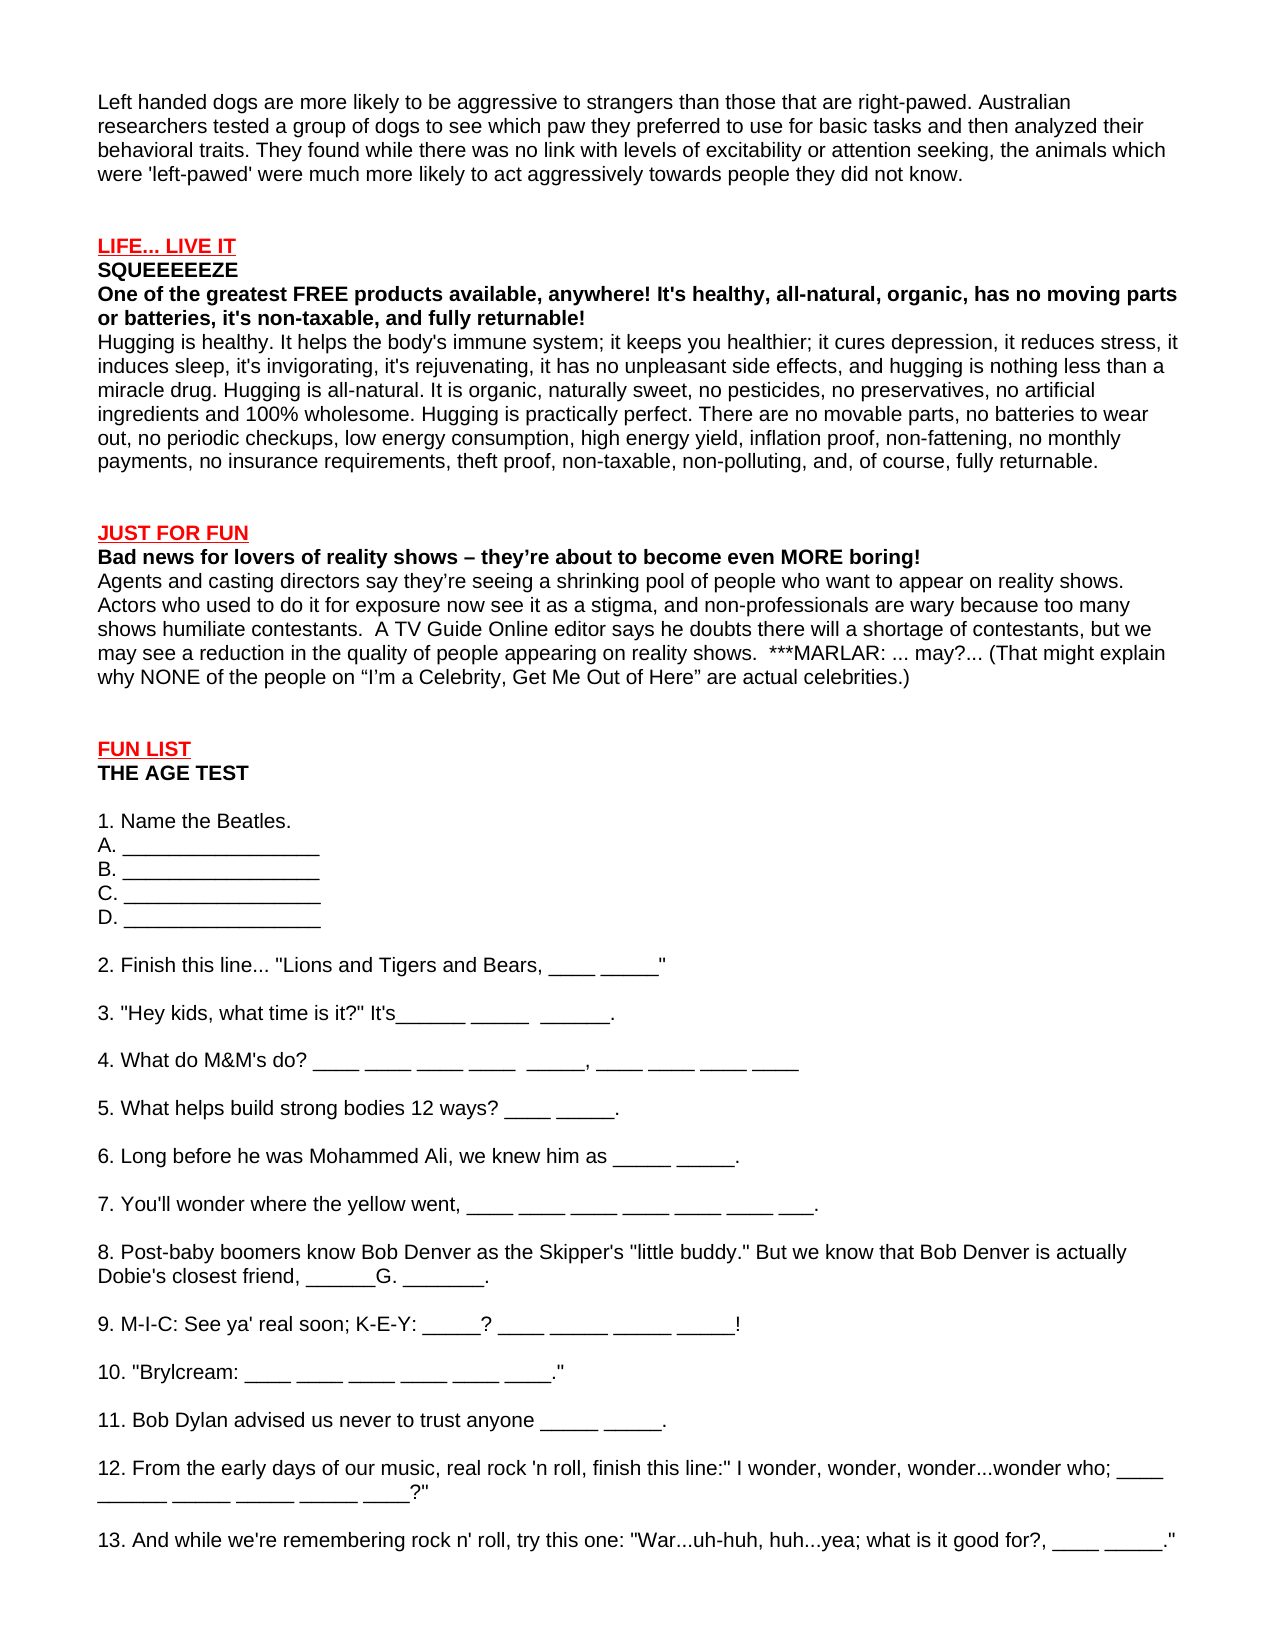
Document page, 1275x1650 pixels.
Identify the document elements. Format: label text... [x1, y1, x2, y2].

text B. _________________ [97, 857, 1185, 881]
text C. _________________ [97, 881, 1185, 904]
text 5. What helps build strong bodies 12 ways? ____ _____. [97, 1096, 1185, 1120]
text JUST FOR FUN [97, 521, 1185, 545]
text 6. Long before he was Mohammed Ali, we knew him as _____ _____. [97, 1144, 1185, 1168]
text 2. Finish this line... "Lions and Tigers and Bears, ____ _____" [97, 952, 1185, 976]
text One of the greatest FREE products available, anywhere! It's healthy, all-natural, organic, has no moving parts or batteries, it's non-taxable, and fully returnable! [97, 282, 1185, 329]
text D. _________________ [97, 904, 1185, 928]
text 7. You'll wonder where the yellow went, ____ ____ ____ ____ ____ ____ ___. [97, 1192, 1185, 1216]
text A. _________________ [97, 833, 1185, 857]
text Agents and casting directors say they’re seeing a shrinking pool of people who want to appear on reality shows. Actors who used to do it for exposure now see it as a stigma, and non-professionals are wary because too many shows humiliate contestants. A TV Guide Online editor says he doubts there will a shortage of contestants, but we may see a reduction in the quality of people appearing on reality shows. ***MARLAR: ... may?... (That might explain why NONE of the people on “I’m a Celebrity, Get Me Out of Here” are actual celebrities.) [97, 569, 1185, 689]
text 1. Name the Beatles. [97, 809, 1185, 833]
text Left handed dogs are more likely to be aggressive to strangers than those that are right-pawed. Australian researchers tested a group of dogs to see which paw they preferred to use for basic tasks and then analyzed their behavioral traits. They found while there was no link with levels of excitability or attention seeking, the animals which were 'left-pawed' were much more likely to act aggressively towards people they did not know. [97, 90, 1185, 186]
text Bad news for lovers of reality shows – they’re about to become even MORE boring! [97, 545, 1185, 569]
text 13. And while we're remembering rock n' roll, try this one: "War...uh-huh, huh...yea; what is it good for?, ____ _____." [97, 1527, 1185, 1551]
text 4. What do M&M's do? ____ ____ ____ ____ _____, ____ ____ ____ ____ [97, 1048, 1185, 1072]
text 11. Bob Dylan advised us never to trust anyone _____ _____. [97, 1408, 1185, 1432]
text 8. Post-baby boomers know Bob Denver as the Skipper's "little buddy." But we know that Bob Denver is actually Dobie's closest friend, ______G. _______. [97, 1240, 1185, 1288]
text 3. "Hey kids, what time is it?" It's______ _____ ______. [97, 1000, 1185, 1024]
text 9. M-I-C: See ya' real soon; K-E-Y: _____? ____ _____ _____ _____! [97, 1312, 1185, 1336]
text SQUEEEEEZE [97, 258, 1185, 282]
text 12. From the early days of our music, real rock 'n roll, finish this line:" I wonder, wonder, wonder...wonder who; ____ ______ _____ _____ _____ ____?" [97, 1456, 1185, 1503]
text THE AGE TEST [97, 761, 1185, 785]
text FUN LIST [97, 737, 1185, 761]
text 10. "Brylcream: ____ ____ ____ ____ ____ ____." [97, 1360, 1185, 1384]
text Hugging is healthy. It helps the body's immune system; it keeps you healthier; it cures depression, it reduces stress, it induces sleep, it's invigorating, it's rejuvenating, it has no unpleasant side effects, and hugging is nothing less than a miracle drug. Hugging is all-natural. It is organic, naturally sweet, no pesticides, no preservatives, no artificial ingredients and 100% wholesome. Hugging is practically perfect. There are no movable parts, no batteries to wear out, no periodic checkups, low energy consumption, high energy yield, inflation proof, non-fattening, no monthly payments, no insurance requirements, theft proof, non-taxable, non-polluting, and, of course, fully returnable. [97, 329, 1185, 473]
text LIFE... LIVE IT [97, 234, 1185, 258]
